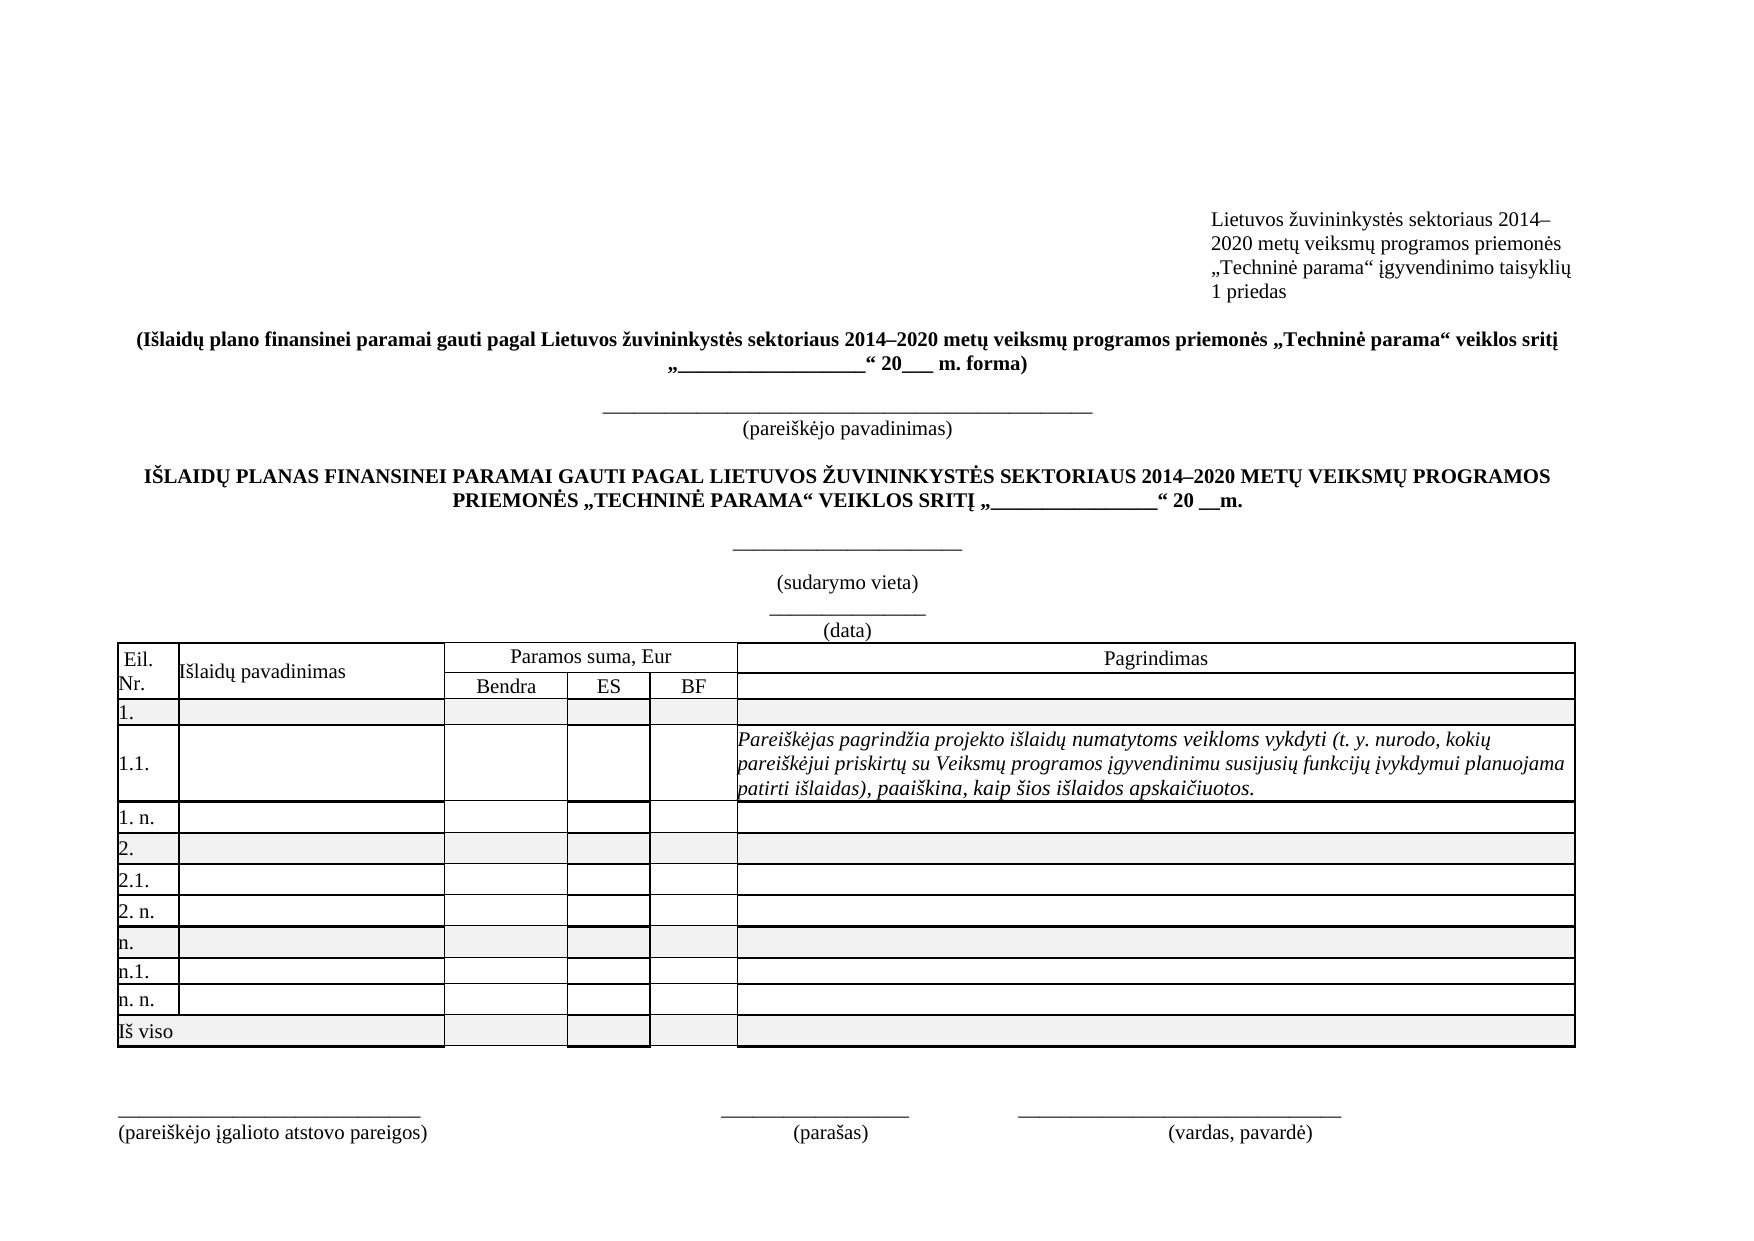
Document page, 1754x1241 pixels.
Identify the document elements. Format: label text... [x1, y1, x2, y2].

table_cell Pareiškėjas pagrindžia projekto išlaidų numatytoms veikloms vykdyti (t. y. nurodo, kokių pareiškėjui priskirtų su Veiksmų programos įgyvendinimu susijusių funkcijų įvykdymui planuojama patirti išlaidas), paaiškina, kaip šios išlaidos apskaičiuotos. [738, 726, 1574, 800]
text (Išlaidų plano finansinei paramai gauti pagal Lietuvos žuvininkystės sektoriaus 2014–2020 metų veiksmų programos priemonės „Techninė parama“ veiklos sritį „__________________“ 20___ m. forma) [118, 327, 1577, 375]
table_cell [738, 928, 1574, 957]
table_cell 1. [119, 700, 178, 724]
table_cell [568, 700, 649, 724]
table_cell [445, 699, 567, 724]
table_cell [568, 803, 649, 832]
table_cell [568, 959, 649, 983]
table_cell [445, 895, 567, 925]
table_cell [651, 958, 737, 983]
table_cell [180, 865, 444, 894]
table_cell [651, 725, 737, 800]
table_cell [180, 726, 444, 800]
table_cell [568, 896, 649, 925]
table_cell [445, 1015, 567, 1045]
table_cell [180, 803, 444, 832]
text _______________ [118, 594, 1577, 618]
table_cell [568, 985, 649, 1014]
table_cell Iš viso [119, 1016, 444, 1045]
table_cell [738, 959, 1574, 983]
table_cell [568, 1016, 649, 1045]
table_cell [651, 699, 737, 724]
table_cell [568, 865, 649, 894]
table_cell 2. n. [119, 896, 178, 925]
table_cell 2. [119, 834, 178, 863]
table_cell [738, 674, 1574, 698]
table_cell [651, 895, 737, 925]
table_cell [445, 833, 567, 863]
table_cell [445, 984, 567, 1014]
table_cell 2.1. [119, 865, 178, 894]
table_cell 1. n. [119, 803, 178, 832]
table_cell [180, 928, 444, 957]
table_cell BF [651, 673, 737, 698]
table_cell [738, 1016, 1574, 1045]
text ______________________ [118, 529, 1577, 553]
table_cell [445, 958, 567, 983]
table_cell [180, 834, 444, 863]
text Lietuvos žuvininkystės sektoriaus 2014–2020 metų veiksmų programos priemonės „Techninė parama“ įgyvendinimo taisyklių 1 priedas [1211, 207, 1577, 303]
table_header Pagrindimas [738, 644, 1574, 672]
table_cell [180, 985, 444, 1014]
table_cell [445, 801, 567, 832]
table_cell [651, 833, 737, 863]
table_cell [738, 700, 1574, 724]
table_cell [738, 865, 1574, 894]
text (sudarymo vieta) [118, 570, 1577, 594]
text _____________________________ __________________ _______________________________ [118, 1096, 1577, 1119]
table_cell [651, 864, 737, 894]
table_cell [738, 985, 1574, 1014]
table_cell [651, 1015, 737, 1045]
text IŠLAIDŲ PLANAS FINANSINEI PARAMAI GAUTI PAGAL LIETUVOS ŽUVININKYSTĖS SEKTORIAUS 2014–2020 METŲ VEIKSMŲ PROGRAMOS PRIEMONĖS „TECHNINĖ PARAMA“ VEIKLOS SRITĮ „________________“ 20 __m. [118, 464, 1577, 512]
table_cell [738, 834, 1574, 863]
table_cell [651, 801, 737, 832]
table_header Paramos suma, Eur [445, 643, 737, 672]
table_cell n. [119, 928, 178, 957]
table_cell [568, 726, 649, 800]
table_cell 1.1. [119, 726, 178, 800]
table_cell [445, 725, 567, 800]
table_cell [738, 896, 1574, 925]
table_cell [738, 803, 1574, 832]
table_cell [445, 864, 567, 894]
table_cell [180, 959, 444, 983]
table_cell [568, 928, 649, 957]
table_cell ES [568, 673, 649, 698]
text _______________________________________________ [118, 392, 1577, 416]
table_cell [651, 926, 737, 957]
text (data) [118, 618, 1577, 642]
table_cell [568, 834, 649, 863]
table_cell [445, 926, 567, 957]
table_cell n. n. [119, 985, 178, 1014]
table_header Eil. Nr. [119, 644, 178, 698]
text (pareiškėjo pavadinimas) [118, 416, 1577, 440]
table_cell n.1. [119, 959, 178, 983]
table_header Išlaidų pavadinimas [180, 644, 444, 698]
table_cell Bendra [445, 673, 567, 698]
table_cell [180, 700, 444, 724]
table_cell [651, 984, 737, 1014]
table_cell [180, 896, 444, 925]
text (pareiškėjo įgalioto atstovo pareigos) (parašas) (vardas, pavardė) [118, 1119, 1577, 1144]
